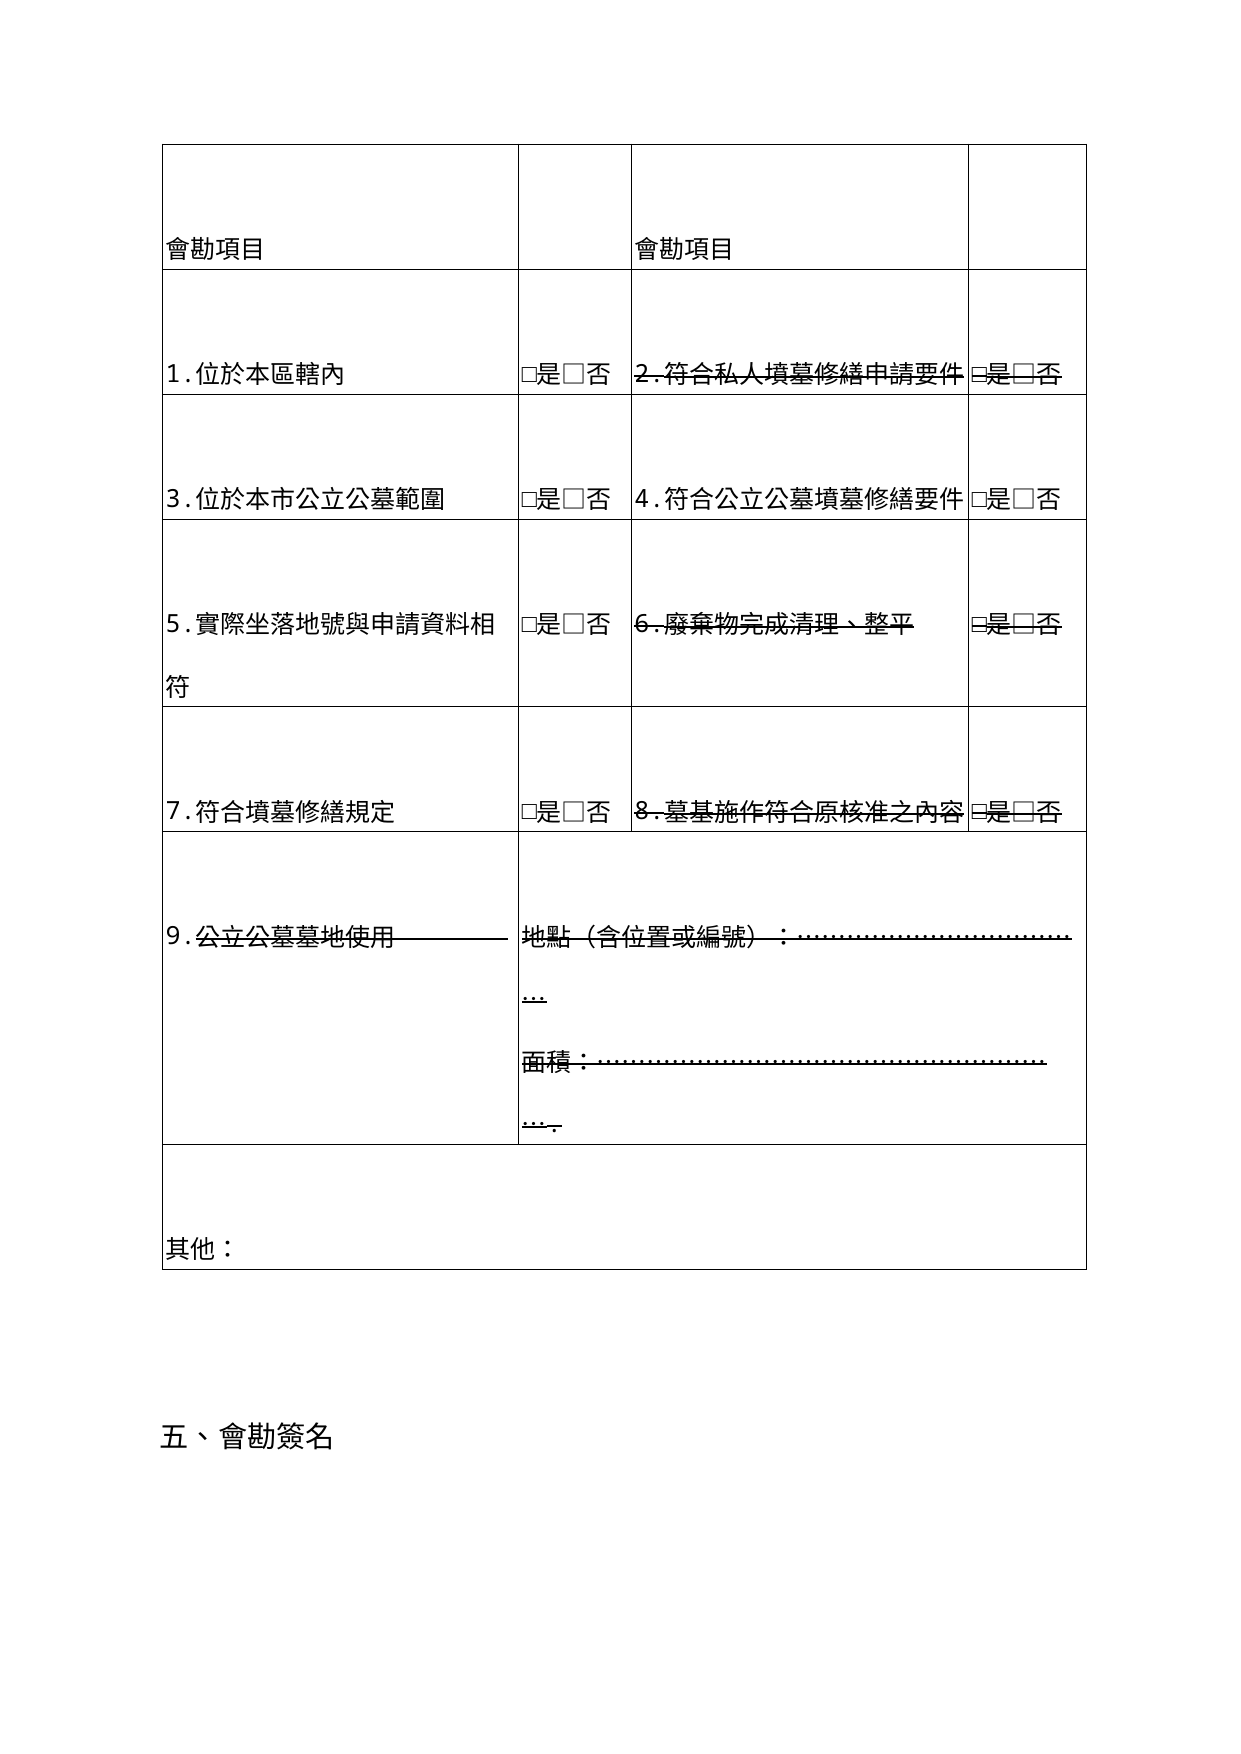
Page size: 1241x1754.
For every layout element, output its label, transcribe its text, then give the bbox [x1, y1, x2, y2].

table_cell 4.符合公立公墓墳墓修繕要件 [632, 395, 968, 518]
table_cell □是□否 [519, 707, 631, 831]
table_cell □是□否 [969, 395, 1086, 518]
table_header [969, 145, 1086, 268]
text 五、會勘簽名 [159, 1393, 1081, 1456]
table_cell 5.實際坐落地號與申請資料相符 [163, 520, 518, 706]
table_cell □是□否 [519, 270, 631, 393]
table_cell □是□否 [519, 395, 631, 518]
table_header 會勘項目 [632, 145, 968, 268]
table_cell 6.廢棄物完成清理、整平 [632, 520, 968, 706]
table_header [519, 145, 631, 268]
table_cell 2.符合私人墳墓修繕申請要件 [632, 270, 968, 393]
table_cell □是□否 [519, 520, 631, 706]
table_cell 其他： [163, 1145, 1086, 1268]
table_cell □是□否 [969, 520, 1086, 706]
table_cell 7.符合墳墓修繕規定 [163, 707, 518, 831]
table_cell 9.公立公墓墓地使用 [163, 832, 518, 1143]
table_cell □是□否 [969, 707, 1086, 831]
table_cell 8.墓基施作符合原核准之內容 [632, 707, 968, 831]
table_cell 1.位於本區轄內 [163, 270, 518, 393]
table_cell 地點（含位置或編號）：……………………………… 面積：…………………………………………………. [519, 832, 1086, 1143]
table_cell 3.位於本市公立公墓範圍 [163, 395, 518, 518]
table_cell □是□否 [969, 270, 1086, 393]
table_header 會勘項目 [163, 145, 518, 268]
